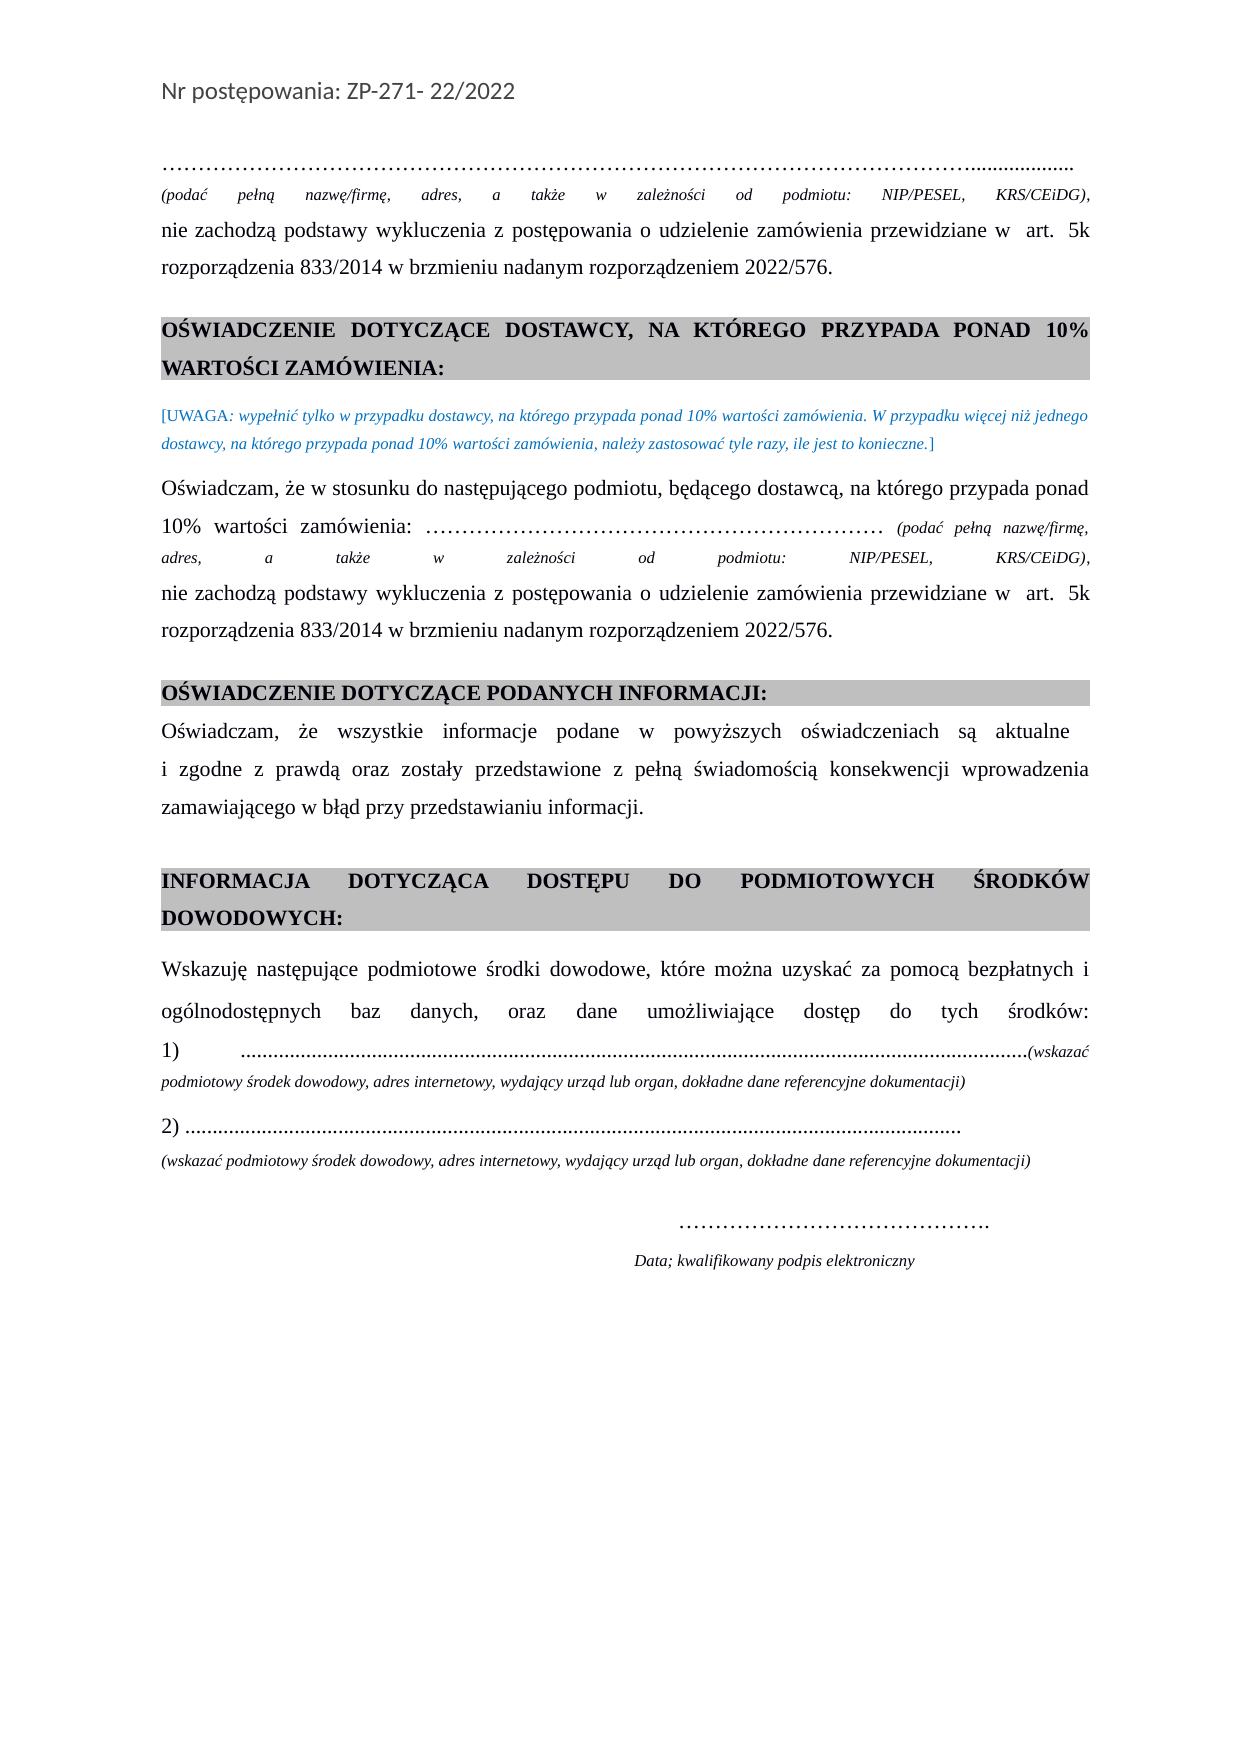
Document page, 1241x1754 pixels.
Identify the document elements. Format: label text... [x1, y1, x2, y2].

text Wskazuję następujące podmiotowe środki dowodowe, które można uzyskać za pomocą bezpłatnych i ogólnodostępnych baz danych, oraz dane umożliwiające dostęp do tych środków: 1) ................................................................................................................................................(wskazać podmiotowy środek dowodowy, adres internetowy, wydający urząd lub organ, dokładne dane referencyjne dokumentacji) [161, 956, 1090, 1091]
text Oświadczam, że w stosunku do następującego podmiotu, będącego dostawcą, na którego przypada ponad 10% wartości zamówienia: ……………………………………………………… (podać pełną nazwę/firmę, adres, a także w zależności od podmiotu: NIP/PESEL, KRS/CEiDG), nie zachodzą podstawy wykluczenia z postępowania o udzielenie zamówienia przewidziane w art. 5k rozporządzenia 833/2014 w brzmieniu nadanym rozporządzeniem 2022/576. [161, 475, 1090, 643]
text OŚWIADCZENIE DOTYCZĄCE DOSTAWCY, NA KTÓREGO PRZYPADA PONAD 10% WARTOŚCI ZAMÓWIENIA: [161, 317, 1090, 380]
text Data; kwalifikowany podpis elektroniczny [205, 1246, 1090, 1271]
text ……………………………………. [161, 1208, 1090, 1233]
text INFORMACJA DOTYCZĄCA DOSTĘPU DO PODMIOTOWYCH ŚRODKÓW DOWODOWYCH: [161, 868, 1090, 931]
text 2) .............................................................................................................................................. [161, 1113, 1090, 1138]
text Oświadczam, że wszystkie informacje podane w powyższych oświadczeniach są aktualne i zgodne z prawdą oraz zostały przedstawione z pełną świadomością konsekwencji wprowadzenia zamawiającego w błąd przy przedstawianiu informacji. [161, 718, 1090, 819]
text (wskazać podmiotowy środek dowodowy, adres internetowy, wydający urząd lub organ, dokładne dane referencyjne dokumentacji) [161, 1151, 1090, 1170]
text OŚWIADCZENIE DOTYCZĄCE PODANYCH INFORMACJI: [161, 680, 1090, 706]
text …………………………………………………………………………………………………................... (podać pełną nazwę/firmę, adres, a także w zależności od podmiotu: NIP/PESEL, KRS/CEiDG), nie zachodzą podstawy wykluczenia z postępowania o udzielenie zamówienia przewidziane w art. 5k rozporządzenia 833/2014 w brzmieniu nadanym rozporządzeniem 2022/576. [161, 150, 1090, 279]
text [UWAGA: wypełnić tylko w przypadku dostawcy, na którego przypada ponad 10% wartości zamówienia. W przypadku więcej niż jednego dostawcy, na którego przypada ponad 10% wartości zamówienia, należy zastosować tyle razy, ile jest to konieczne.] [161, 405, 1090, 453]
